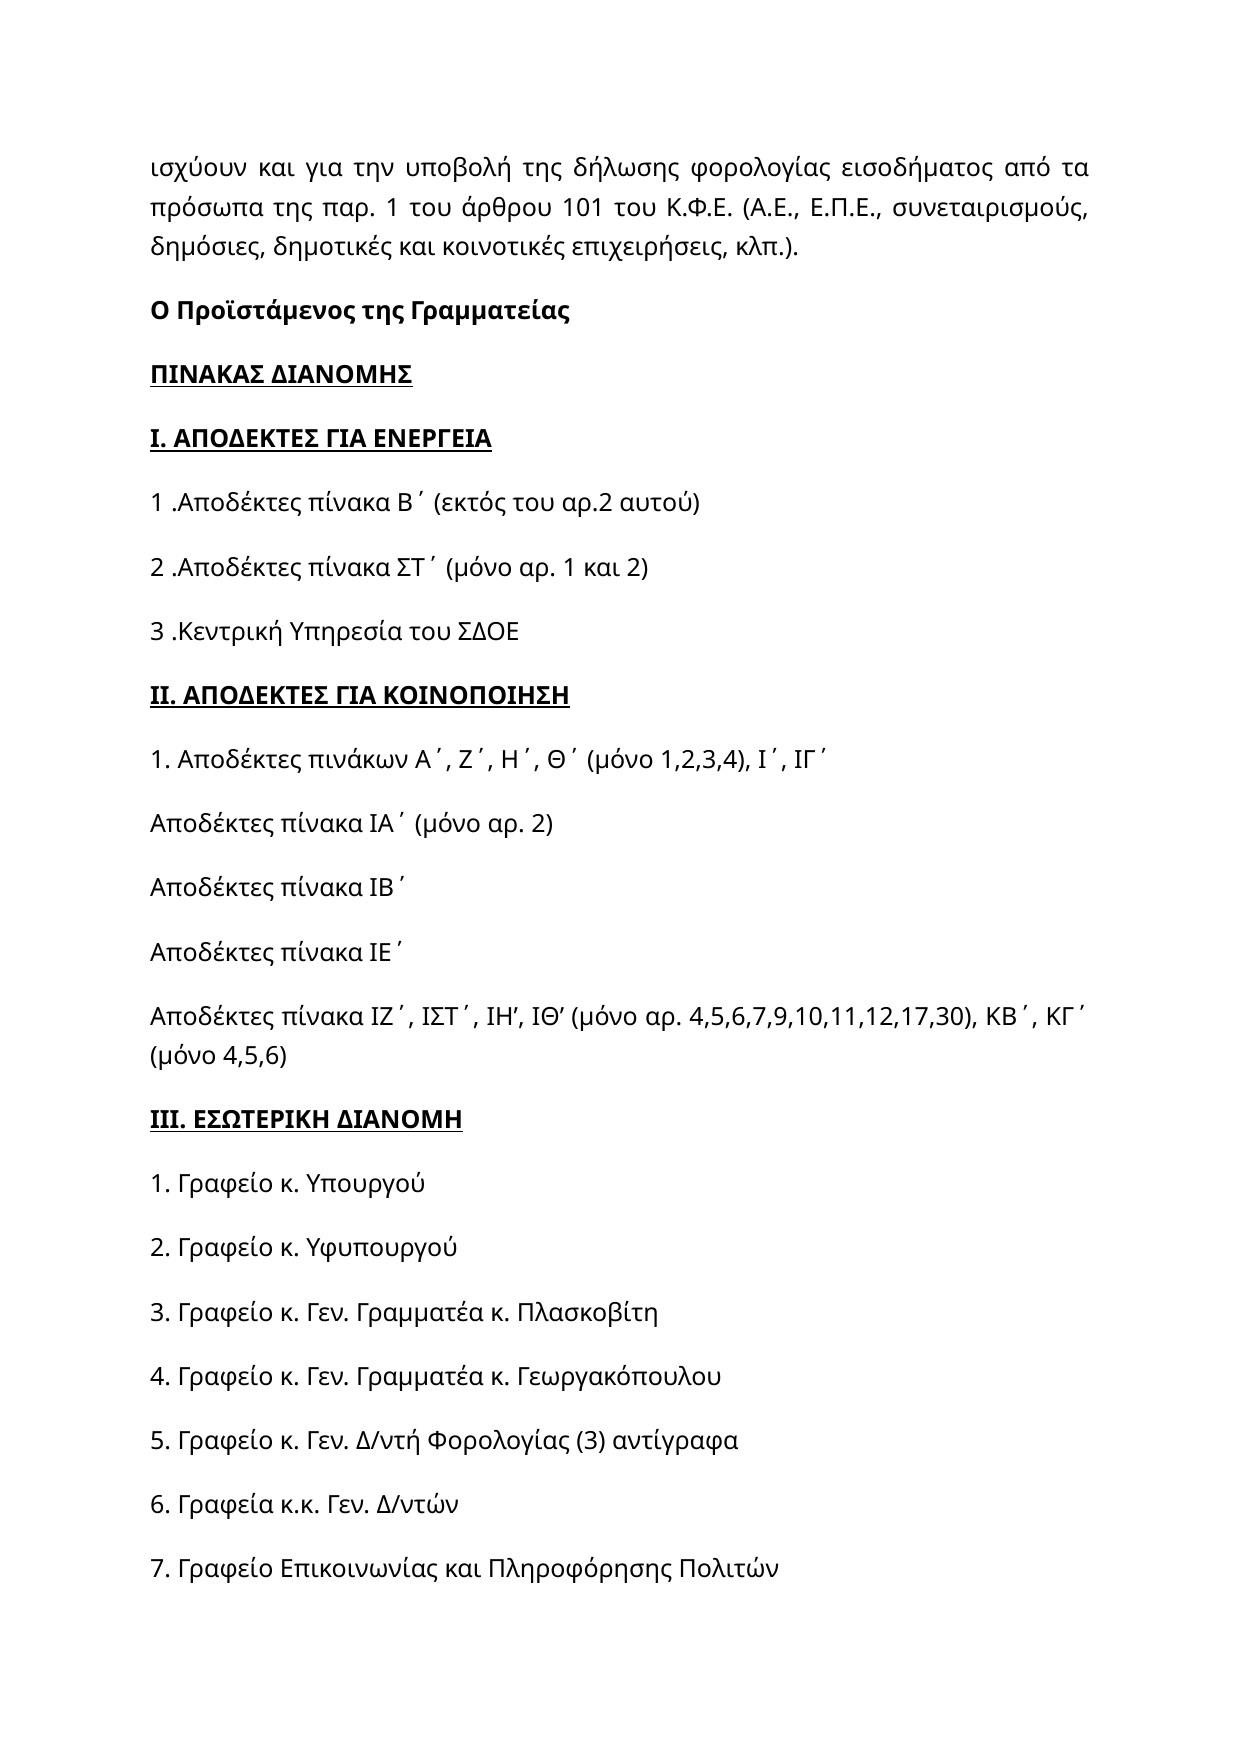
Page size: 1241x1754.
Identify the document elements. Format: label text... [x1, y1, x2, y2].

text 3. Γραφείο κ. Γεν. Γραμματέα κ. Πλασκοβίτη [150, 1294, 1090, 1328]
text ΙΙ. ΑΠΟΔΕΚΤΕΣ ΓΙΑ ΚΟΙΝΟΠΟΙΗΣΗ [150, 677, 1090, 712]
text 1 .Αποδέκτες πίνακα Β΄ (εκτός του αρ.2 αυτού) [150, 485, 1090, 519]
text 6. Γραφεία κ.κ. Γεν. Δ/ντών [150, 1487, 1090, 1521]
text Αποδέκτες πίνακα ΙΖ΄, ΙΣΤ΄, ΙΗ’, ΙΘ’ (μόνο αρ. 4,5,6,7,9,10,11,12,17,30), ΚΒ΄, ΚΓ΄ (μόνο 4,5,6) [150, 998, 1090, 1072]
text 7. Γραφείο Επικοινωνίας και Πληροφόρησης Πολιτών [150, 1551, 1090, 1585]
text 1. Γραφείο κ. Υπουργού [150, 1166, 1090, 1200]
text 2 .Αποδέκτες πίνακα ΣΤ΄ (μόνο αρ. 1 και 2) [150, 549, 1090, 583]
text Ι. ΑΠΟΔΕΚΤΕΣ ΓΙΑ ΕΝΕΡΓΕΙΑ [150, 421, 1090, 455]
text 1. Αποδέκτες πινάκων Α΄, Ζ΄, Η΄, Θ΄ (μόνο 1,2,3,4), Ι΄, ΙΓ΄ [150, 742, 1090, 776]
text ΙΙΙ. ΕΣΩΤΕΡΙΚΗ ΔΙΑΝΟΜΗ [150, 1102, 1090, 1136]
text 3 .Κεντρική Υπηρεσία του ΣΔΟΕ [150, 613, 1090, 647]
text ΠΙΝΑΚΑΣ ΔΙΑΝΟΜΗΣ [150, 357, 1090, 391]
text 5. Γραφείο κ. Γεν. Δ/ντή Φορολογίας (3) αντίγραφα [150, 1422, 1090, 1457]
text Αποδέκτες πίνακα ΙΕ΄ [150, 934, 1090, 968]
text Αποδέκτες πίνακα ΙΑ΄ (μόνο αρ. 2) [150, 806, 1090, 840]
text 2. Γραφείο κ. Υφυπουργού [150, 1230, 1090, 1264]
text Αποδέκτες πίνακα ΙΒ΄ [150, 870, 1090, 904]
text Ο Προϊστάμενος της Γραμματείας [150, 292, 1090, 327]
text ισχύουν και για την υποβολή της δήλωσης φορολογίας εισοδήματος από τα πρόσωπα της παρ. 1 του άρθρου 101 του Κ.Φ.Ε. (Α.Ε., Ε.Π.Ε., συνεταιρισμούς, δημόσιες, δημοτικές και κοινοτικές επιχειρήσεις, κλπ.). [150, 150, 1090, 262]
text 4. Γραφείο κ. Γεν. Γραμματέα κ. Γεωργακόπουλου [150, 1358, 1090, 1392]
